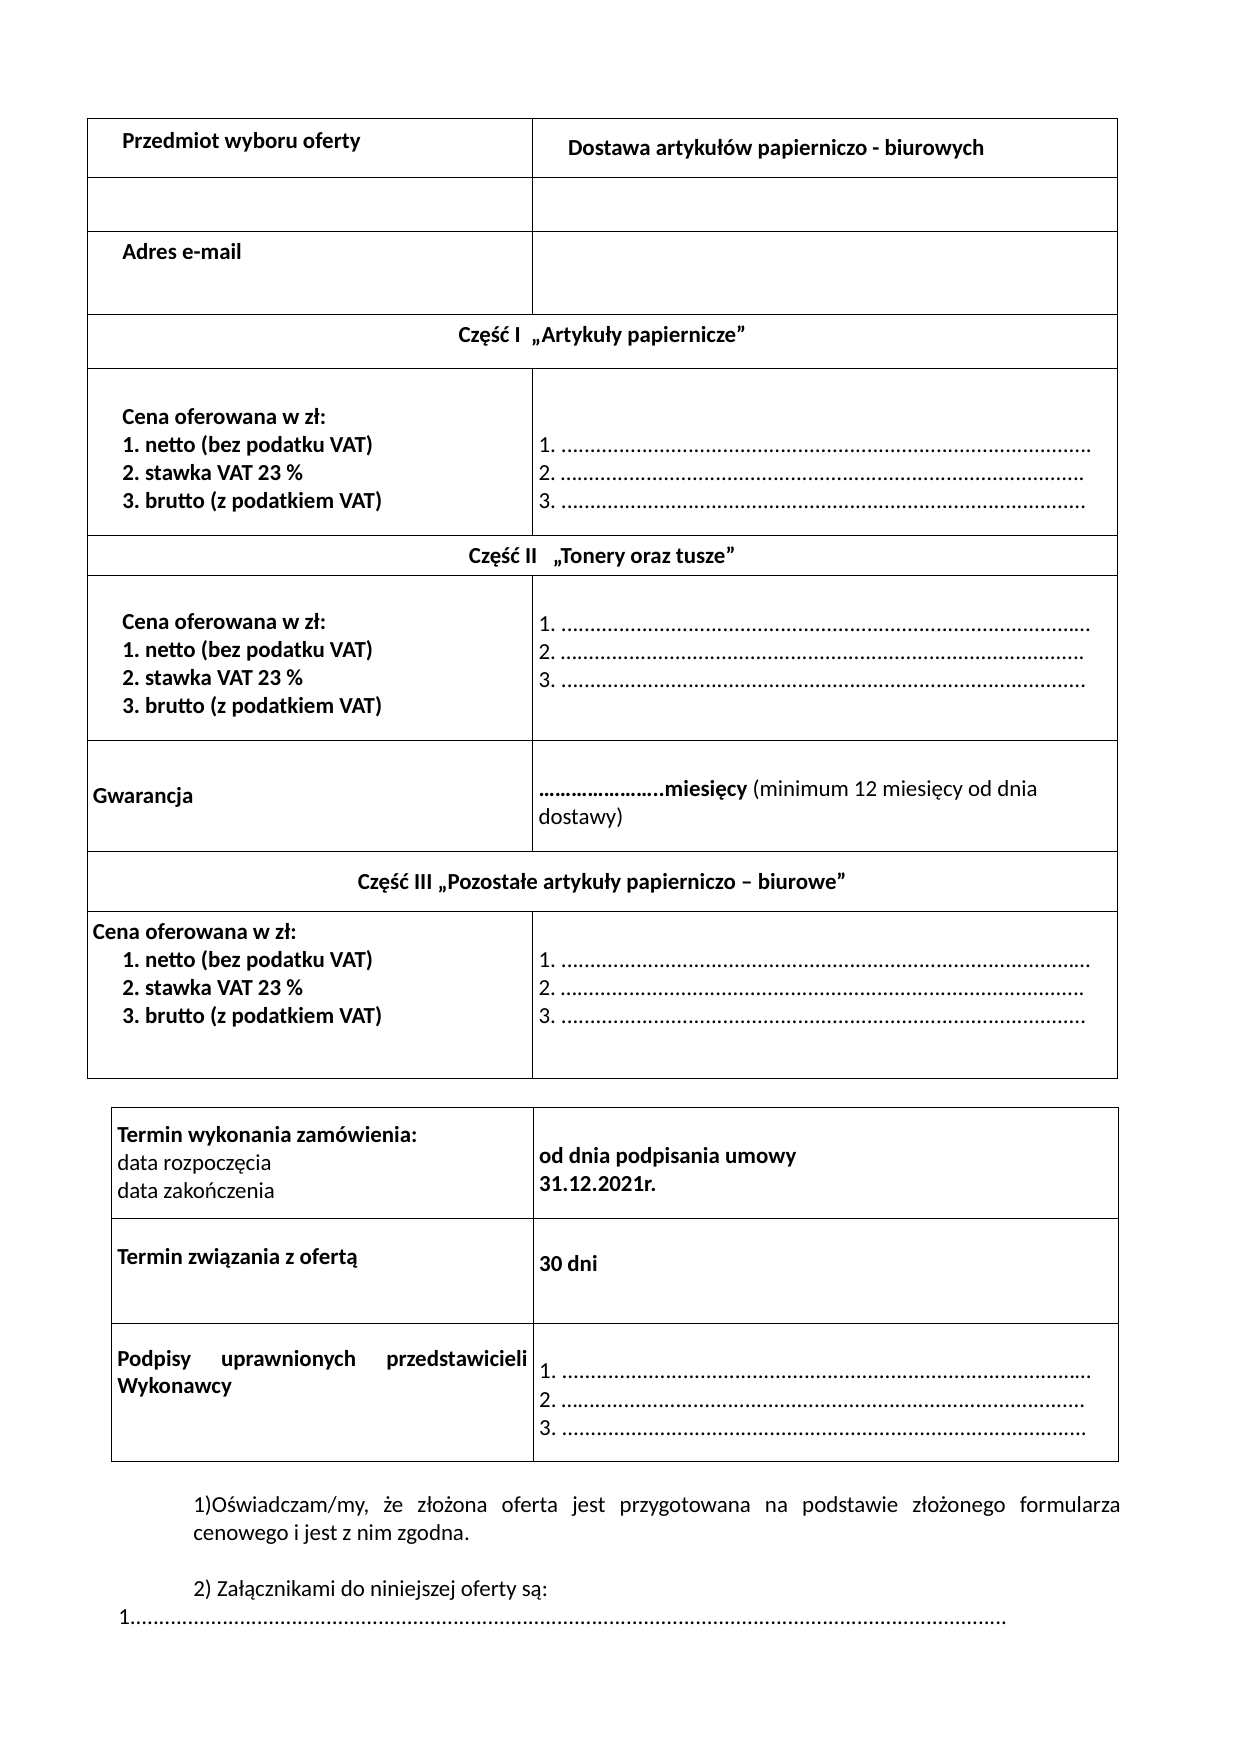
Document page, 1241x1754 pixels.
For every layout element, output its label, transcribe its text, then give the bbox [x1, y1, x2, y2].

table_cell 1. ............................................................................................ 2. …........................................................................................ 3. ........................................................................................... [533, 369, 1117, 535]
table_cell Część II „Tonery oraz tusze” [88, 536, 1117, 575]
table_cell 30 dni [534, 1219, 1118, 1322]
table_cell …………………..miesięcy (minimum 12 miesięcy od dnia dostawy) [533, 741, 1117, 851]
table_cell [88, 178, 532, 231]
table_cell [533, 232, 1117, 314]
table_cell 1. .........................................................................................… 2. …........................................................................................ 3. ........................................................................................... [533, 912, 1117, 1078]
table_header Termin wykonania zamówienia: data rozpoczęcia data zakończenia [112, 1108, 533, 1217]
table_cell 1. .........................................................................................… 2. …........................................................................................ 3. ........................................................................................... [533, 576, 1117, 740]
table_cell 1. .........................................................................................… 2. …........................................................................................ 3. ........................................................................................... [534, 1324, 1118, 1461]
list 1)Oświadczam/my, że złożona oferta jest przygotowana na podstawie złożonego formularza cenowego i jest z nim zgodna. [156, 1490, 1122, 1546]
table_header Dostawa artykułów papierniczo - biurowych [533, 119, 1117, 176]
table_cell Podpisy uprawnionych przedstawicieli Wykonawcy [112, 1324, 533, 1461]
table_cell [533, 178, 1117, 231]
table_cell Część III „Pozostałe artykuły papierniczo – biurowe” [88, 852, 1117, 911]
text 1........................................................................................................................................................ [118, 1602, 1122, 1630]
table_header od dnia podpisania umowy 31.12.2021r. [534, 1108, 1118, 1217]
table_header Przedmiot wyboru oferty [88, 119, 532, 176]
table_cell Adres e-mail [88, 232, 532, 314]
table_cell Cena oferowana w zł: 1. netto (bez podatku VAT) 2. stawka VAT 23 % 3. brutto (z podatkiem VAT) [88, 576, 532, 740]
table_cell Część I „Artykuły papiernicze” [88, 315, 1117, 368]
list 2) Załącznikami do niniejszej oferty są: [156, 1574, 1122, 1602]
table_cell Termin związania z ofertą [112, 1219, 533, 1322]
table_cell Gwarancja [88, 741, 532, 851]
table_cell Cena oferowana w zł: 1. netto (bez podatku VAT) 2. stawka VAT 23 % 3. brutto (z podatkiem VAT) [88, 912, 532, 1078]
table_cell Cena oferowana w zł: 1. netto (bez podatku VAT) 2. stawka VAT 23 % 3. brutto (z podatkiem VAT) [88, 369, 532, 535]
